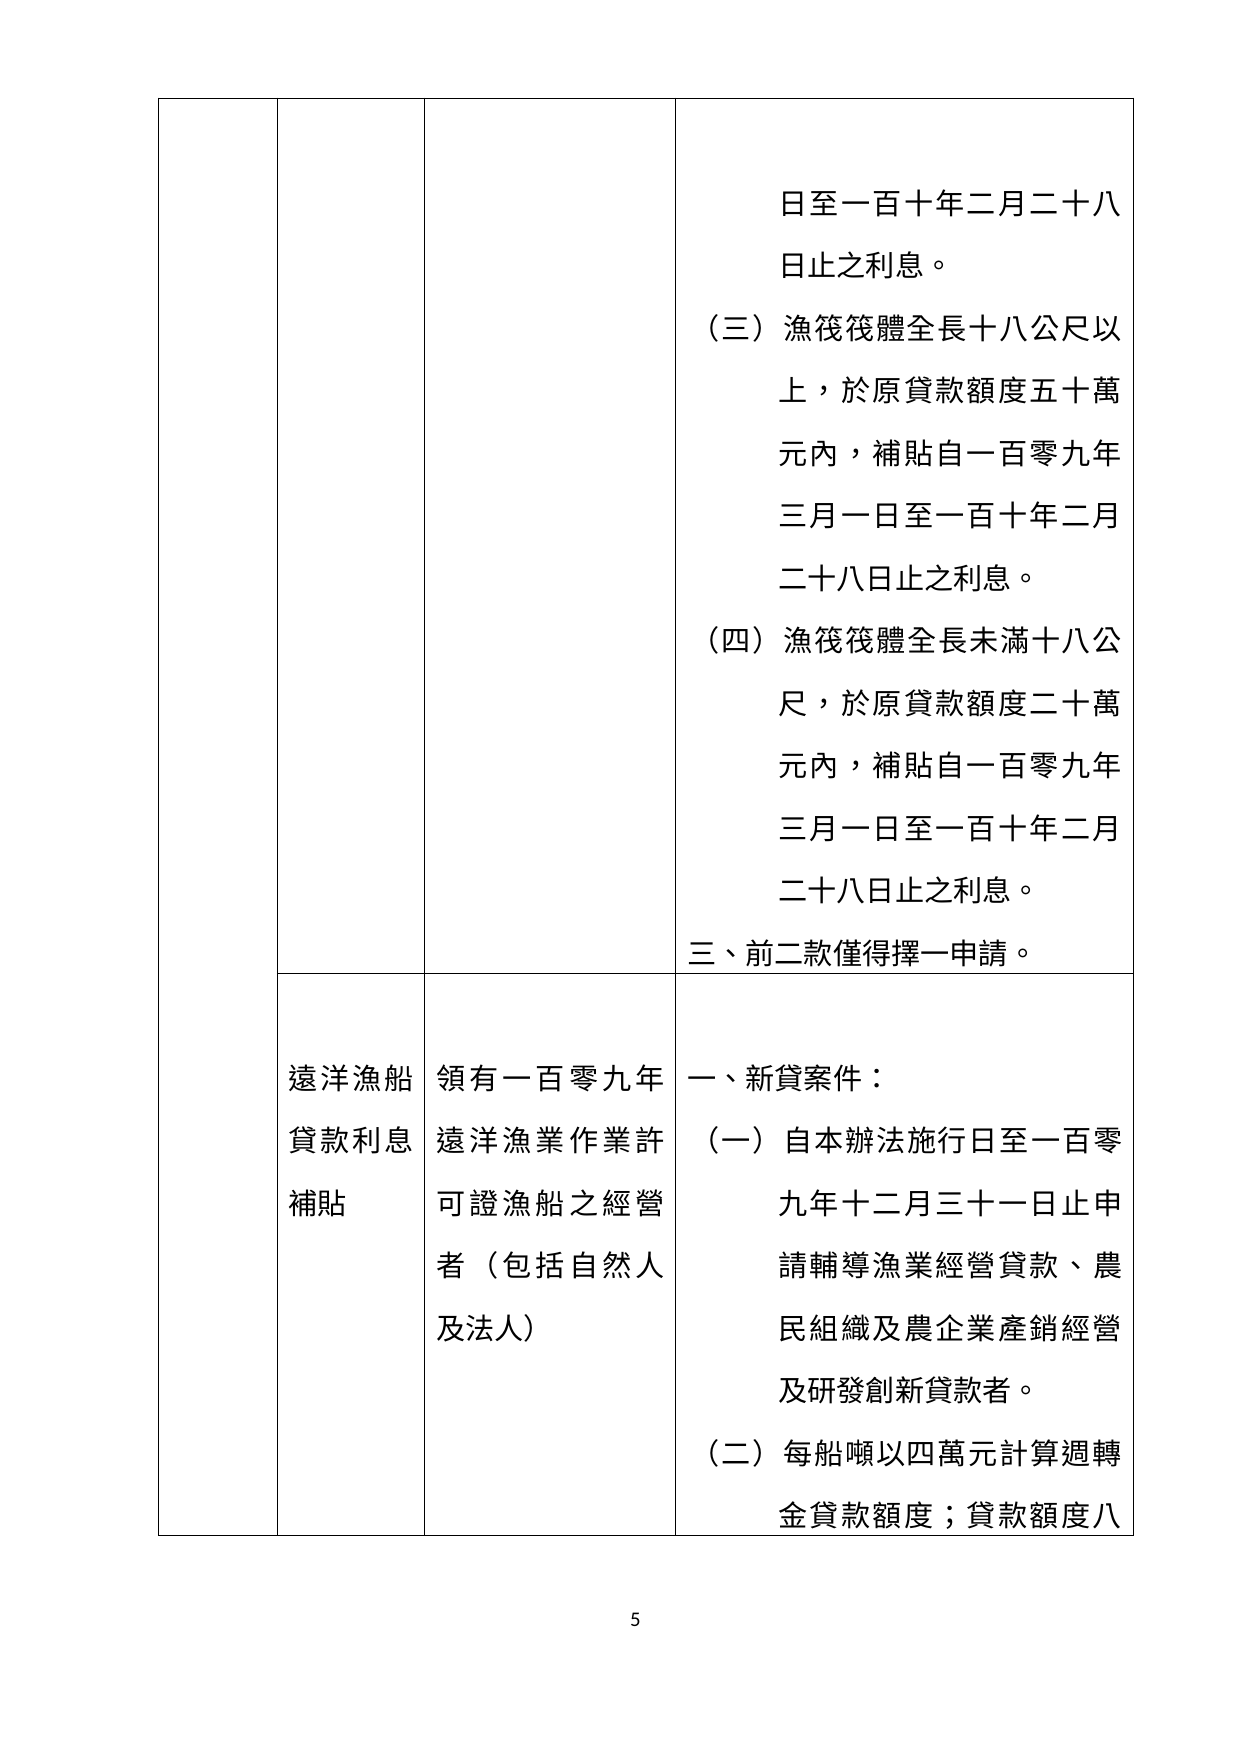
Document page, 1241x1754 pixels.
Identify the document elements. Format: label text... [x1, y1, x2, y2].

table_cell 領有一百零九年遠洋漁業作業許可證漁船之經營者（包括自然人及法人） [425, 974, 675, 1535]
table_cell 一、新貸案件： （一）自本辦法施行日至一百零九年十二月三十一日止申請輔導漁業經營貸款、農民組織及農企業產銷經營及研發創新貸款者。 （二）每船噸以四萬元計算週轉金貸款額度；貸款額度八 [676, 974, 1133, 1535]
table_cell [159, 99, 277, 1535]
table_cell [278, 99, 424, 972]
table_cell 遠洋漁船貸款利息補貼 [278, 974, 424, 1535]
table_cell 僱有大陸船員之漁船、娛樂漁船、活魚運搬船及白帶魚運搬船（包括自然人及法人）。 一百零八年度累計出海作業九十日以上之漁船。 [425, 99, 675, 972]
table_cell 日至一百十年二月二十八日止之利息。 （三）漁筏筏體全長十八公尺以上，於原貸款額度五十萬元內，補貼自一百零九年三月一日至一百十年二月二十八日止之利息。 （四）漁筏筏體全長未滿十八公尺，於原貸款額度二十萬元內，補貼自一百零九年三月一日至一百十年二月二十八日止之利息。 三、前二款僅得擇一申請。 [676, 99, 1133, 972]
